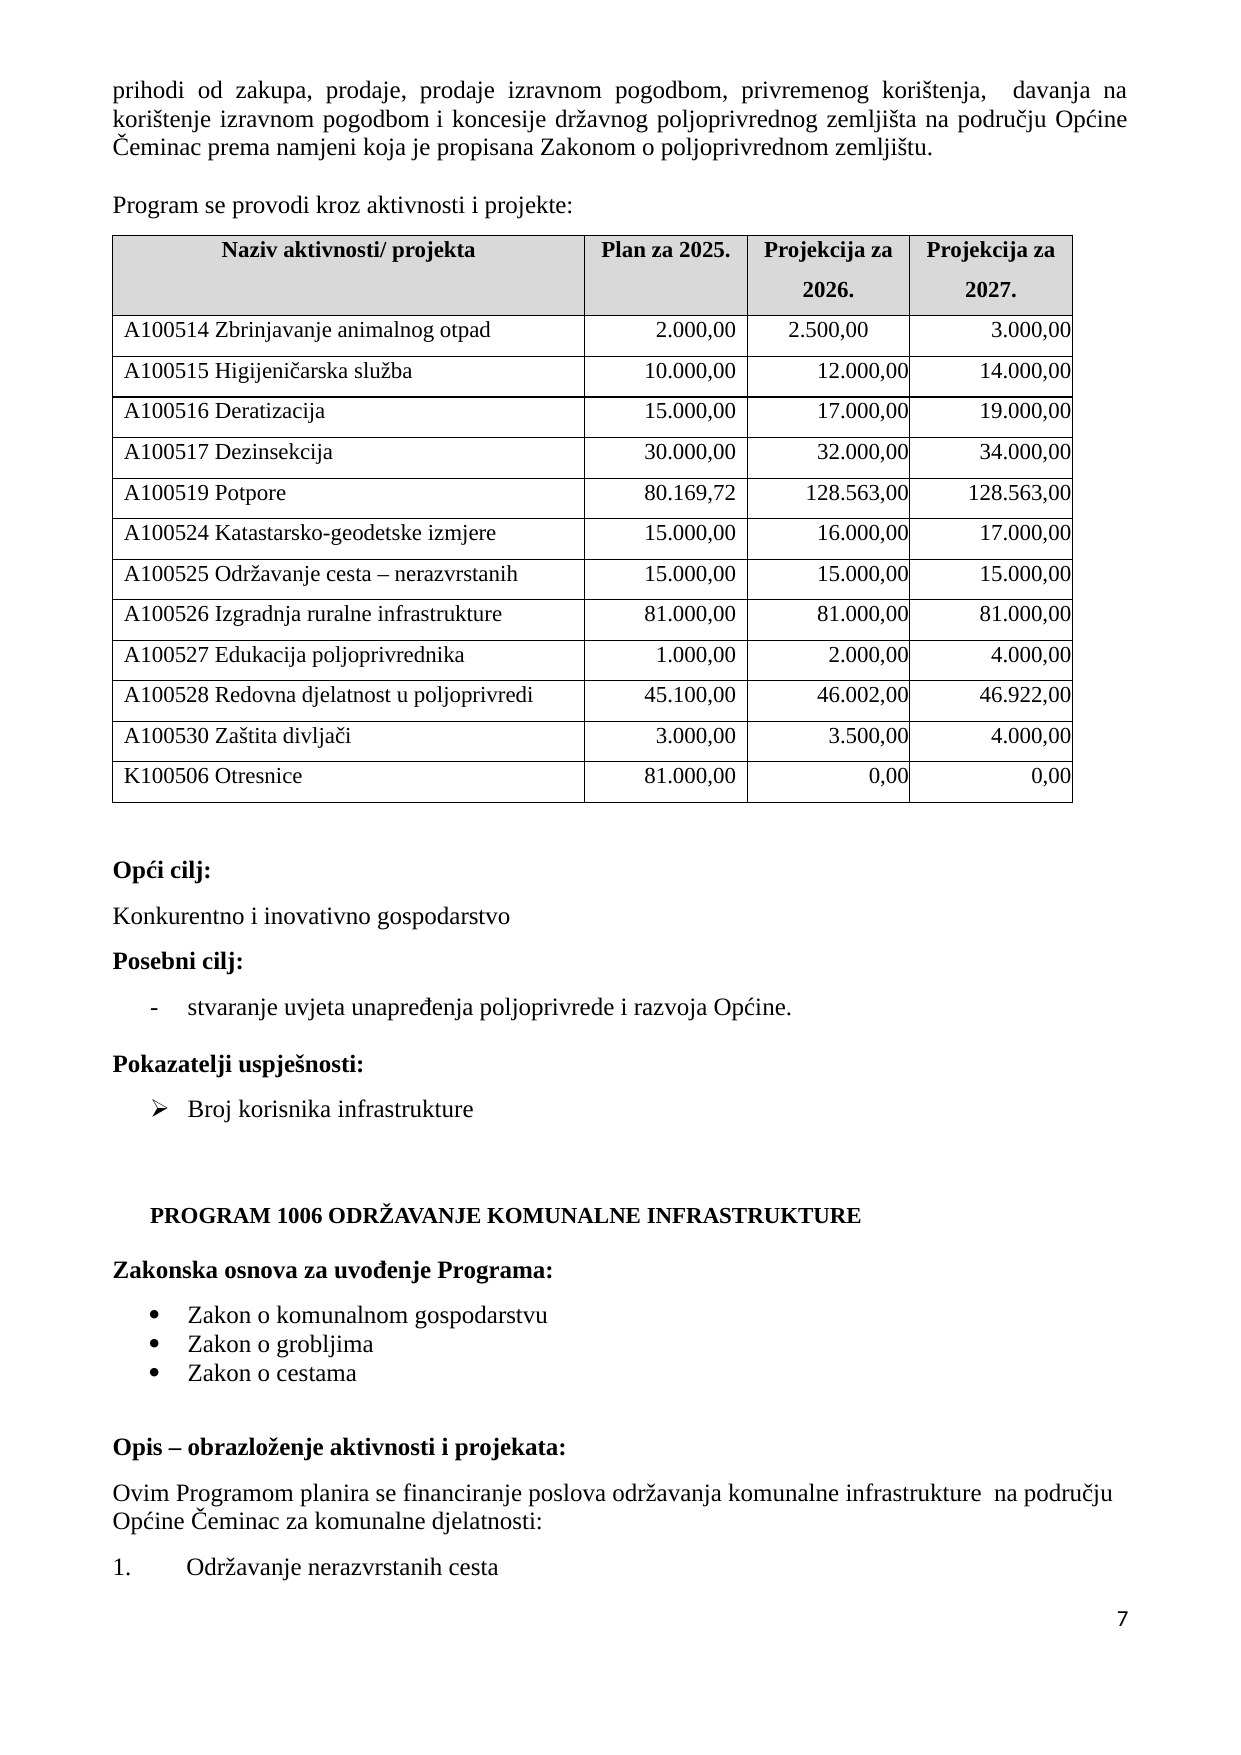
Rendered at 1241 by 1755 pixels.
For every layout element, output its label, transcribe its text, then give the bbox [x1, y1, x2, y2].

table_cell 0,00 [910, 762, 1072, 802]
text Pokazatelji uspješnosti: [112, 1049, 1128, 1078]
table_cell 2.000,00 [748, 641, 909, 680]
table_cell 46.002,00 [748, 681, 909, 721]
table_cell 30.000,00 [585, 438, 747, 477]
list stvaranje uvjeta unapređenja poljoprivrede i razvoja Općine. [150, 992, 1128, 1020]
table_cell 81.000,00 [910, 600, 1072, 639]
table_cell 17.000,00 [748, 398, 909, 437]
table_cell 128.563,00 [910, 479, 1072, 518]
text Opći cilj: [112, 855, 1128, 884]
table_cell 17.000,00 [910, 519, 1072, 558]
text PROGRAM 1006 ODRŽAVANJE KOMUNALNE INFRASTRUKTURE [150, 1202, 1128, 1229]
table_cell 2.000,00 [585, 316, 747, 356]
table_cell A100526 Izgradnja ruralne infrastrukture [113, 600, 584, 639]
table_cell 15.000,00 [585, 519, 747, 558]
table_cell A100515 Higijeničarska služba [113, 357, 584, 396]
list Zakon o cestama [150, 1358, 1128, 1387]
text prihodi od zakupa, prodaje, prodaje izravnom pogodbom, privremenog korištenja, davanja na korištenje izravnom pogodbom i koncesije državnog poljoprivrednog zemljišta na području Općine Čeminac prema namjeni koja je propisana Zakonom o poljoprivrednom zemljištu. [112, 75, 1128, 161]
table_cell 10.000,00 [585, 357, 747, 396]
table_cell A100530 Zaštita divljači [113, 722, 584, 761]
text Zakonska osnova za uvođenje Programa: [112, 1255, 1128, 1284]
table_header Plan za 2025. [585, 236, 747, 315]
table_cell 15.000,00 [748, 560, 909, 599]
text Konkurentno i inovativno gospodarstvo [112, 901, 1128, 929]
table_cell 0,00 [748, 762, 909, 802]
list Zakon o komunalnom gospodarstvu [150, 1301, 1128, 1329]
table_cell 15.000,00 [585, 560, 747, 599]
table_cell 2.500,00 [748, 316, 909, 356]
table_cell 1.000,00 [585, 641, 747, 680]
table_cell 4.000,00 [910, 641, 1072, 680]
table_header Projekcija za 2027. [910, 236, 1072, 315]
text Ovim Programom planira se financiranje poslova održavanja komunalne infrastrukture na području Općine Čeminac za komunalne djelatnosti: [112, 1478, 1128, 1535]
table_cell 19.000,00 [910, 398, 1072, 437]
table_cell 81.000,00 [585, 600, 747, 639]
table_cell A100517 Dezinsekcija [113, 438, 584, 477]
table_header Projekcija za 2026. [748, 236, 909, 315]
table_cell 3.500,00 [748, 722, 909, 761]
table_cell 12.000,00 [748, 357, 909, 396]
table_cell 34.000,00 [910, 438, 1072, 477]
text Program se provodi kroz aktivnosti i projekte: [112, 190, 1128, 219]
table_cell 14.000,00 [910, 357, 1072, 396]
table_cell 81.000,00 [585, 762, 747, 802]
text 1. Održavanje nerazvrstanih cesta [112, 1552, 1128, 1581]
table_cell 46.922,00 [910, 681, 1072, 721]
text Opis – obrazloženje aktivnosti i projekata: [112, 1432, 1128, 1461]
table_cell A100516 Deratizacija [113, 398, 584, 437]
table_cell A100514 Zbrinjavanje animalnog otpad [113, 316, 584, 356]
table_header Naziv aktivnosti/ projekta [113, 236, 584, 315]
table_cell A100524 Katastarsko-geodetske izmjere [113, 519, 584, 558]
table_cell A100528 Redovna djelatnost u poljoprivredi [113, 681, 584, 721]
list Zakon o grobljima [150, 1329, 1128, 1358]
table_cell 3.000,00 [585, 722, 747, 761]
table_cell 3.000,00 [910, 316, 1072, 356]
table_cell A100527 Edukacija poljoprivrednika [113, 641, 584, 680]
table_cell 15.000,00 [585, 398, 747, 437]
table_cell 128.563,00 [748, 479, 909, 518]
table_cell 81.000,00 [748, 600, 909, 639]
table_cell 80.169,72 [585, 479, 747, 518]
table_cell 15.000,00 [910, 560, 1072, 599]
table_cell A100519 Potpore [113, 479, 584, 518]
table_cell K100506 Otresnice [113, 762, 584, 802]
table_cell 32.000,00 [748, 438, 909, 477]
table_cell 45.100,00 [585, 681, 747, 721]
text Posebni cilj: [112, 946, 1128, 975]
table_cell A100525 Održavanje cesta – nerazvrstanih [113, 560, 584, 599]
list Broj korisnika infrastrukture [150, 1094, 1128, 1123]
table_cell 4.000,00 [910, 722, 1072, 761]
table_cell 16.000,00 [748, 519, 909, 558]
